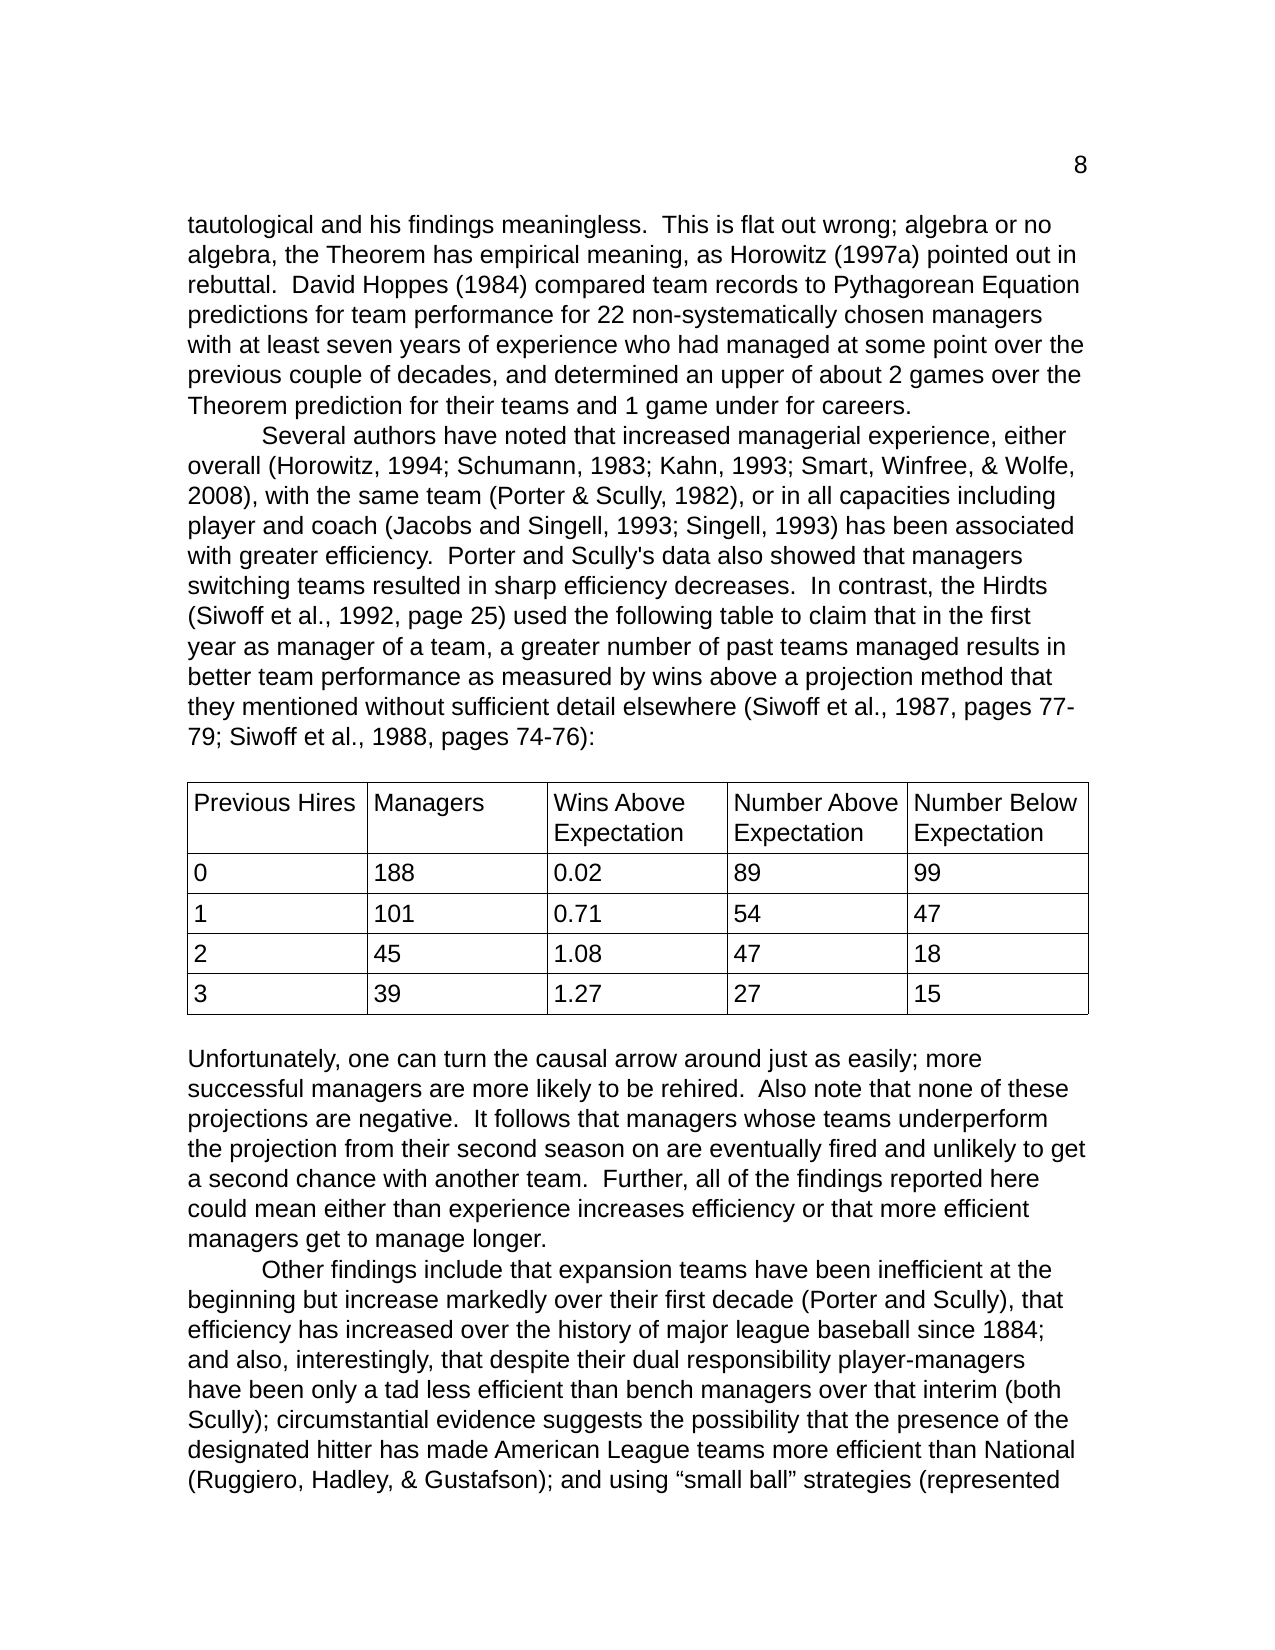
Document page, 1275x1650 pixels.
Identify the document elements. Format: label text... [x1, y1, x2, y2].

table_cell 89 [728, 854, 907, 893]
table_cell 3 [188, 974, 367, 1014]
text Other findings include that expansion teams have been inefficient at the beginning but increase markedly over their first decade (Porter and Scully), that efficiency has increased over the history of major league baseball since 1884; and also, interestingly, that despite their dual responsibility player-managers have been only a tad less efficient than bench managers over that interim (both Scully); circumstantial evidence suggests the possibility that the presence of the designated hitter has made American League teams more efficient than National (Ruggiero, Hadley, & Gustafson); and using “small ball” strategies (represented [187, 1254, 1087, 1494]
table_header Wins Above Expectation [548, 783, 727, 852]
table_cell 45 [368, 934, 547, 973]
table_cell 1 [188, 894, 367, 933]
table_cell 0.02 [548, 854, 727, 893]
table_header Number Above Expectation [728, 783, 907, 852]
table_cell 47 [728, 934, 907, 973]
table_cell 27 [728, 974, 907, 1014]
table_cell 47 [908, 894, 1088, 933]
table_cell 2 [188, 934, 367, 973]
table_cell 101 [368, 894, 547, 933]
table_cell 1.27 [548, 974, 727, 1014]
text tautological and his findings meaningless. This is flat out wrong; algebra or no algebra, the Theorem has empirical meaning, as Horowitz (1997a) pointed out in rebuttal. David Hoppes (1984) compared team records to Pythagorean Equation predictions for team performance for 22 non-systematically chosen managers with at least seven years of experience who had managed at some point over the previous couple of decades, and determined an upper of about 2 games over the Theorem prediction for their teams and 1 game under for careers. [187, 210, 1087, 419]
table_cell 54 [728, 894, 907, 933]
table_cell 99 [908, 854, 1088, 893]
text Unfortunately, one can turn the causal arrow around just as easily; more successful managers are more likely to be rehired. Also note that none of these projections are negative. It follows that managers whose teams underperform the projection from their second season on are eventually fired and unlikely to get a second chance with another team. Further, all of the findings reported here could mean either than experience increases efficiency or that more efficient managers get to manage longer. [187, 1044, 1087, 1253]
text Several authors have noted that increased managerial experience, either overall (Horowitz, 1994; Schumann, 1983; Kahn, 1993; Smart, Winfree, & Wolfe, 2008), with the same team (Porter & Scully, 1982), or in all capacities including player and coach (Jacobs and Singell, 1993; Singell, 1993) has been associated with greater efficiency. Porter and Scully's data also showed that managers switching teams resulted in sharp efficiency decreases. In contrast, the Hirdts (Siwoff et al., 1992, page 25) used the following table to claim that in the first year as manager of a team, a greater number of past teams managed results in better team performance as measured by wins above a projection method that they mentioned without sufficient detail elsewhere (Siwoff et al., 1987, pages 77-79; Siwoff et al., 1988, pages 74-76): [187, 421, 1087, 751]
table_cell 18 [908, 934, 1088, 973]
table_cell 1.08 [548, 934, 727, 973]
table_cell 0 [188, 854, 367, 893]
table_cell 15 [908, 974, 1088, 1014]
table_cell 0.71 [548, 894, 727, 933]
table_cell 188 [368, 854, 547, 893]
table_header Previous Hires [188, 783, 367, 852]
table_header Number Below Expectation [908, 783, 1088, 852]
table_header Managers [368, 783, 547, 852]
table_cell 39 [368, 974, 547, 1014]
